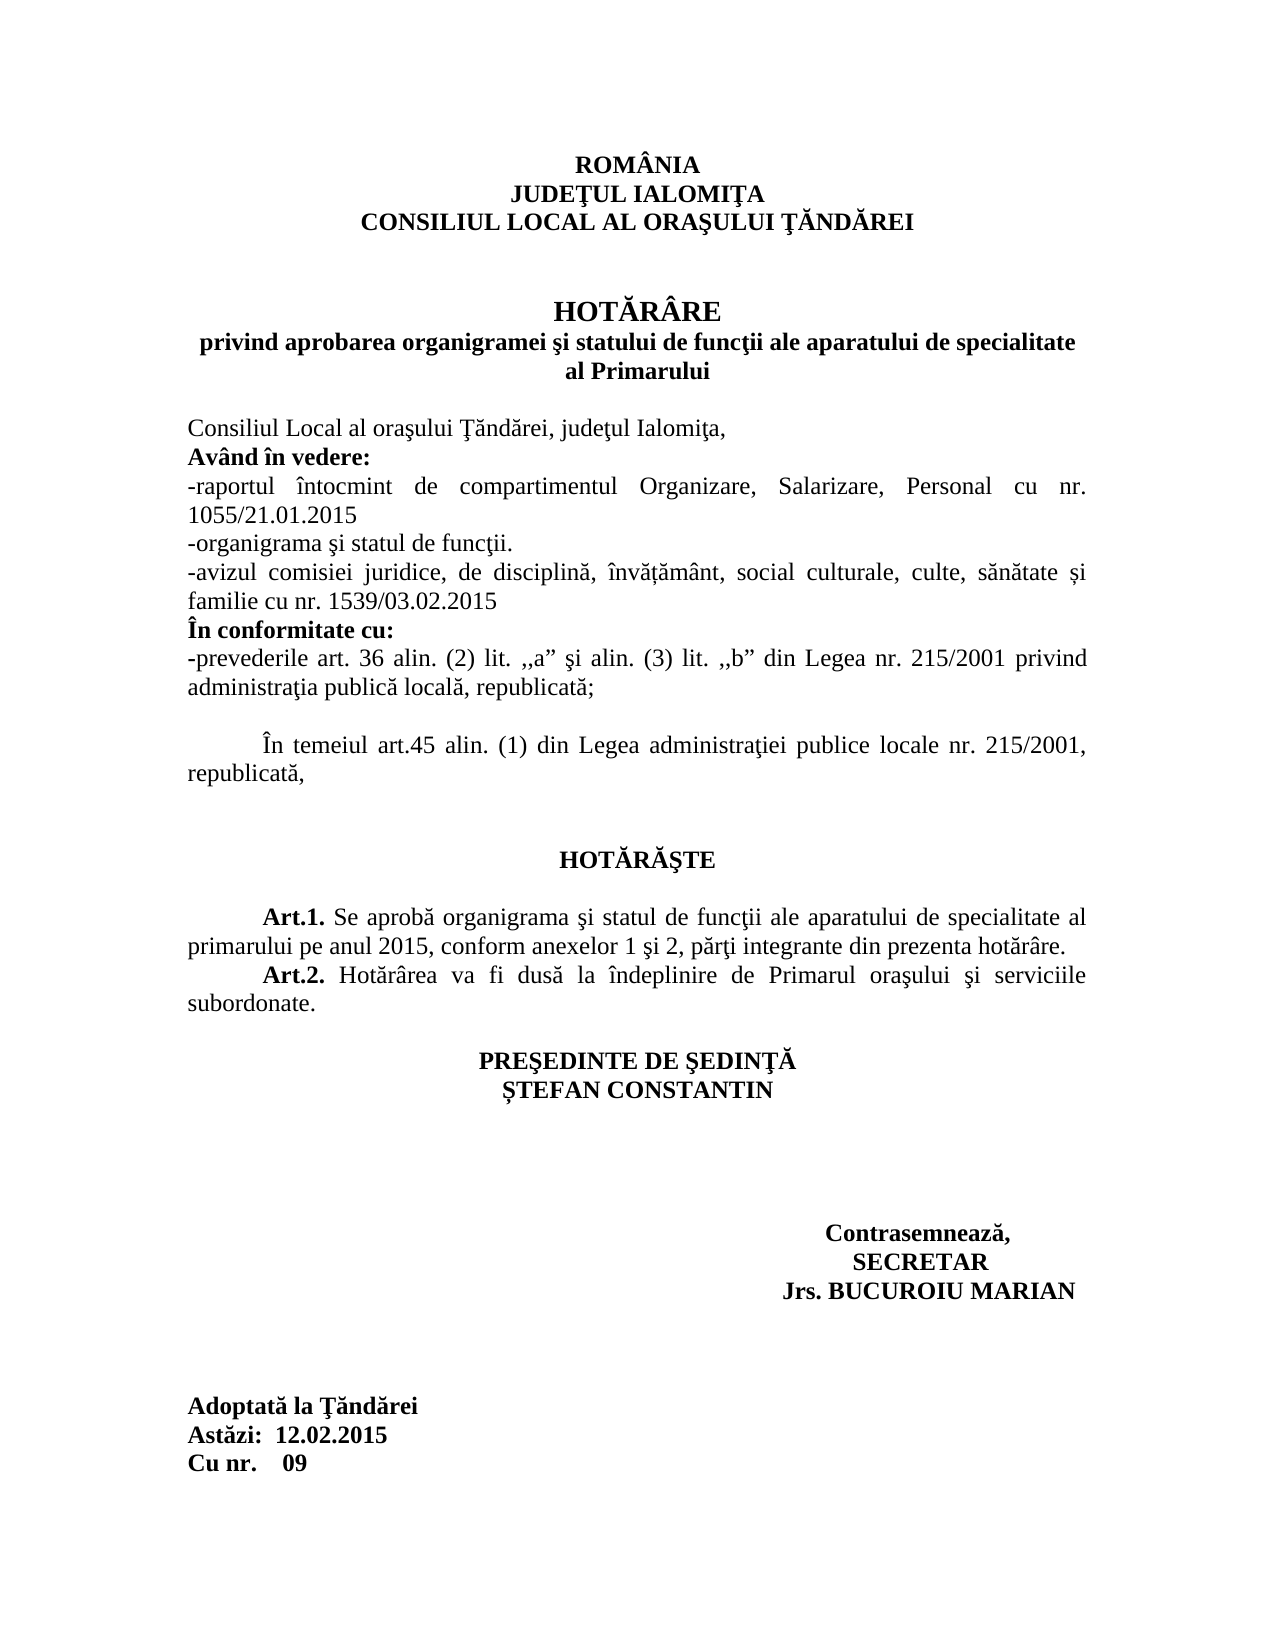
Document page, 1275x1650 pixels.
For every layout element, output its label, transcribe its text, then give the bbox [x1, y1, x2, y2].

text -prevederile art. 36 alin. (2) lit. ,,a” şi alin. (3) lit. ,,b” din Legea nr. 215/2001 privind administraţia publică locală, republicată; [187, 643, 1087, 701]
text CONSILIUL LOCAL AL ORAŞULUI ŢĂNDĂREI [187, 207, 1087, 236]
text Cu nr. 09 [187, 1448, 1087, 1477]
text privind aprobarea organigramei şi statului de funcţii ale aparatului de specialitate al Primarului [187, 327, 1087, 385]
text Art.2. Hotărârea va fi dusă la îndeplinire de Primarul oraşului şi serviciile subordonate. [187, 960, 1087, 1017]
text Astăzi: 12.02.2015 [187, 1420, 1087, 1448]
text PREŞEDINTE DE ŞEDINŢĂ [187, 1046, 1087, 1075]
text Contrasemnează, [261, 1218, 1087, 1247]
text Art.1. Se aprobă organigrama şi statul de funcţii ale aparatului de specialitate al primarului pe anul 2015, conform anexelor 1 şi 2, părţi integrante din prezenta hotărâre. [187, 902, 1087, 960]
text SECRETAR [261, 1247, 1087, 1276]
text În temeiul art.45 alin. (1) din Legea administraţiei publice locale nr. 215/2001, republicată, [187, 730, 1087, 787]
text JUDEŢUL IALOMIŢA [187, 179, 1087, 207]
text -avizul comisiei juridice, de disciplină, învățământ, social culturale, culte, sănătate și familie cu nr. 1539/03.02.2015 [187, 557, 1087, 615]
text Consiliul Local al oraşului Ţăndărei, judeţul Ialomiţa, [187, 413, 1087, 442]
text -organigrama şi statul de funcţii. [187, 528, 1087, 557]
text Jrs. BUCUROIU MARIAN [776, 1276, 1087, 1305]
text Adoptată la Ţăndărei [187, 1391, 1087, 1420]
text HOTĂRÂRE [187, 294, 1087, 327]
text -raportul întocmint de compartimentul Organizare, Salarizare, Personal cu nr. 1055/21.01.2015 [187, 471, 1087, 528]
text ROMÂNIA [187, 150, 1087, 179]
text Având în vedere: [187, 442, 1087, 471]
text În conformitate cu: [187, 615, 1087, 643]
text HOTĂRĂŞTE [187, 845, 1087, 873]
text ȘTEFAN CONSTANTIN [187, 1075, 1087, 1103]
